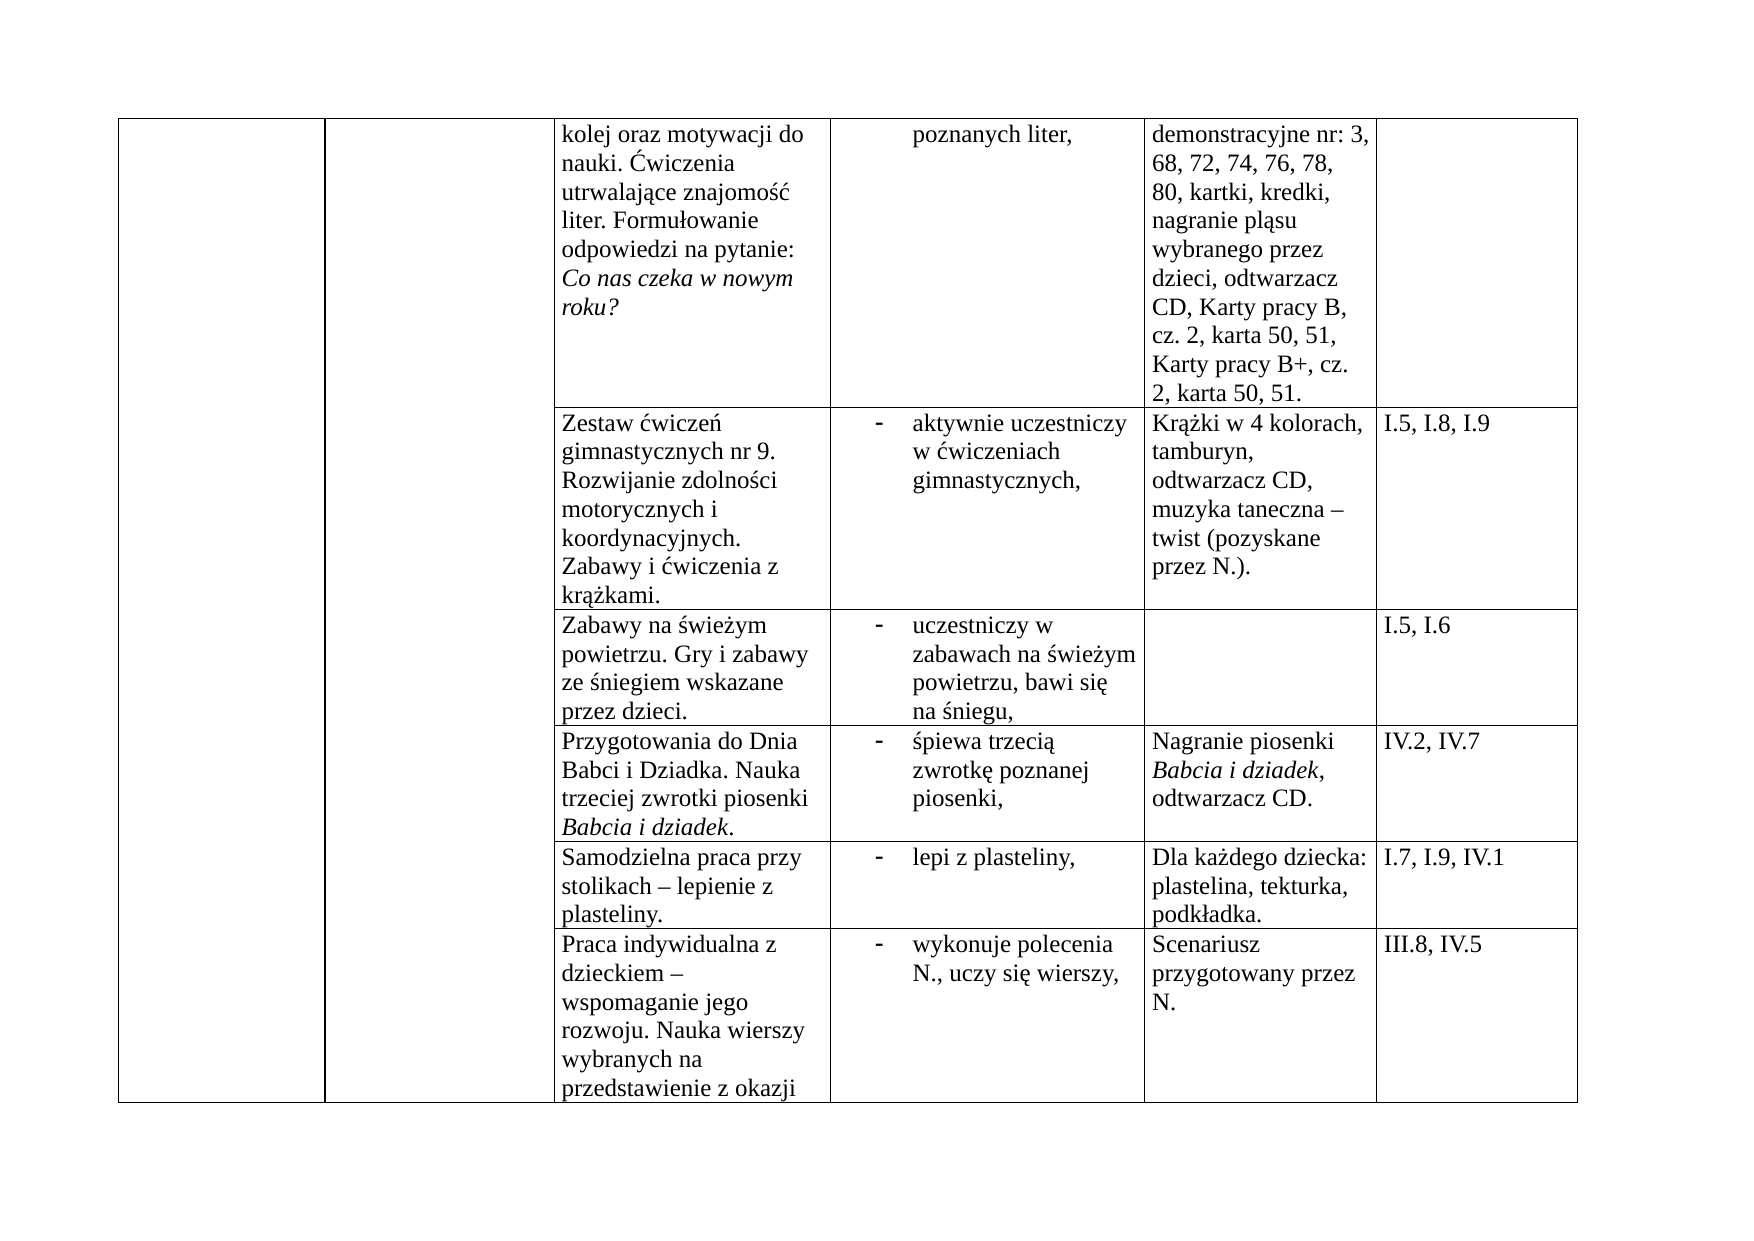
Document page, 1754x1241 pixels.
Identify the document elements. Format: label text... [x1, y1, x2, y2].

table_cell kolej oraz motywacji do nauki. Ćwiczenia utrwalające znajomość liter. Formułowanie odpowiedzi na pytanie: Co nas czeka w nowym roku? [555, 119, 830, 407]
table_cell I.5, I.8, I.9 [1377, 408, 1577, 609]
table_cell I.5, I.6 [1377, 610, 1577, 725]
table_cell Dla każdego dziecka: plastelina, tekturka, podkładka. [1145, 842, 1376, 928]
table_cell śpiewa trzecią zwrotkę poznanej piosenki, [831, 726, 1144, 841]
table_cell poznanych liter, [831, 119, 1144, 407]
table_cell Zabawy na świeżym powietrzu. Gry i zabawy ze śniegiem wskazane przez dzieci. [555, 610, 830, 725]
table_cell Praca indywidualna z dzieckiem – wspomaganie jego rozwoju. Nauka wierszy wybranych na przedstawienie z okazji [555, 929, 830, 1102]
table_cell Samodzielna praca przy stolikach – lepienie z plasteliny. [555, 842, 830, 928]
table_cell lepi z plasteliny, [831, 842, 1144, 928]
table_cell Przygotowania do Dnia Babci i Dziadka. Nauka trzeciej zwrotki piosenki Babcia i dziadek. [555, 726, 830, 841]
table_cell [1145, 610, 1376, 725]
table_cell IV.2, IV.7 [1377, 726, 1577, 841]
table_cell I.7, I.9, IV.1 [1377, 842, 1577, 928]
table_cell Zestaw ćwiczeń gimnastycznych nr 9. Rozwijanie zdolności motorycznych i koordynacyjnych. Zabawy i ćwiczenia z krążkami. [555, 408, 830, 609]
table_cell Krążki w 4 kolorach, tamburyn, odtwarzacz CD, muzyka taneczna – twist (pozyskane przez N.). [1145, 408, 1376, 609]
table_cell Scenariusz przygotowany przez N. [1145, 929, 1376, 1102]
table_cell Nagranie piosenki Babcia i dziadek, odtwarzacz CD. [1145, 726, 1376, 841]
table_cell wykonuje polecenia N., uczy się wierszy, [831, 929, 1144, 1102]
table_cell [1377, 119, 1577, 407]
table_cell demonstracyjne nr: 3, 68, 72, 74, 76, 78, 80, kartki, kredki, nagranie pląsu wybranego przez dzieci, odtwarzacz CD, Karty pracy B, cz. 2, karta 50, 51, Karty pracy B+, cz. 2, karta 50, 51. [1145, 119, 1376, 407]
table_cell aktywnie uczestniczy w ćwiczeniach gimnastycznych, [831, 408, 1144, 609]
table_cell uczestniczy w zabawach na świeżym powietrzu, bawi się na śniegu, [831, 610, 1144, 725]
table_cell III.8, IV.5 [1377, 929, 1577, 1102]
